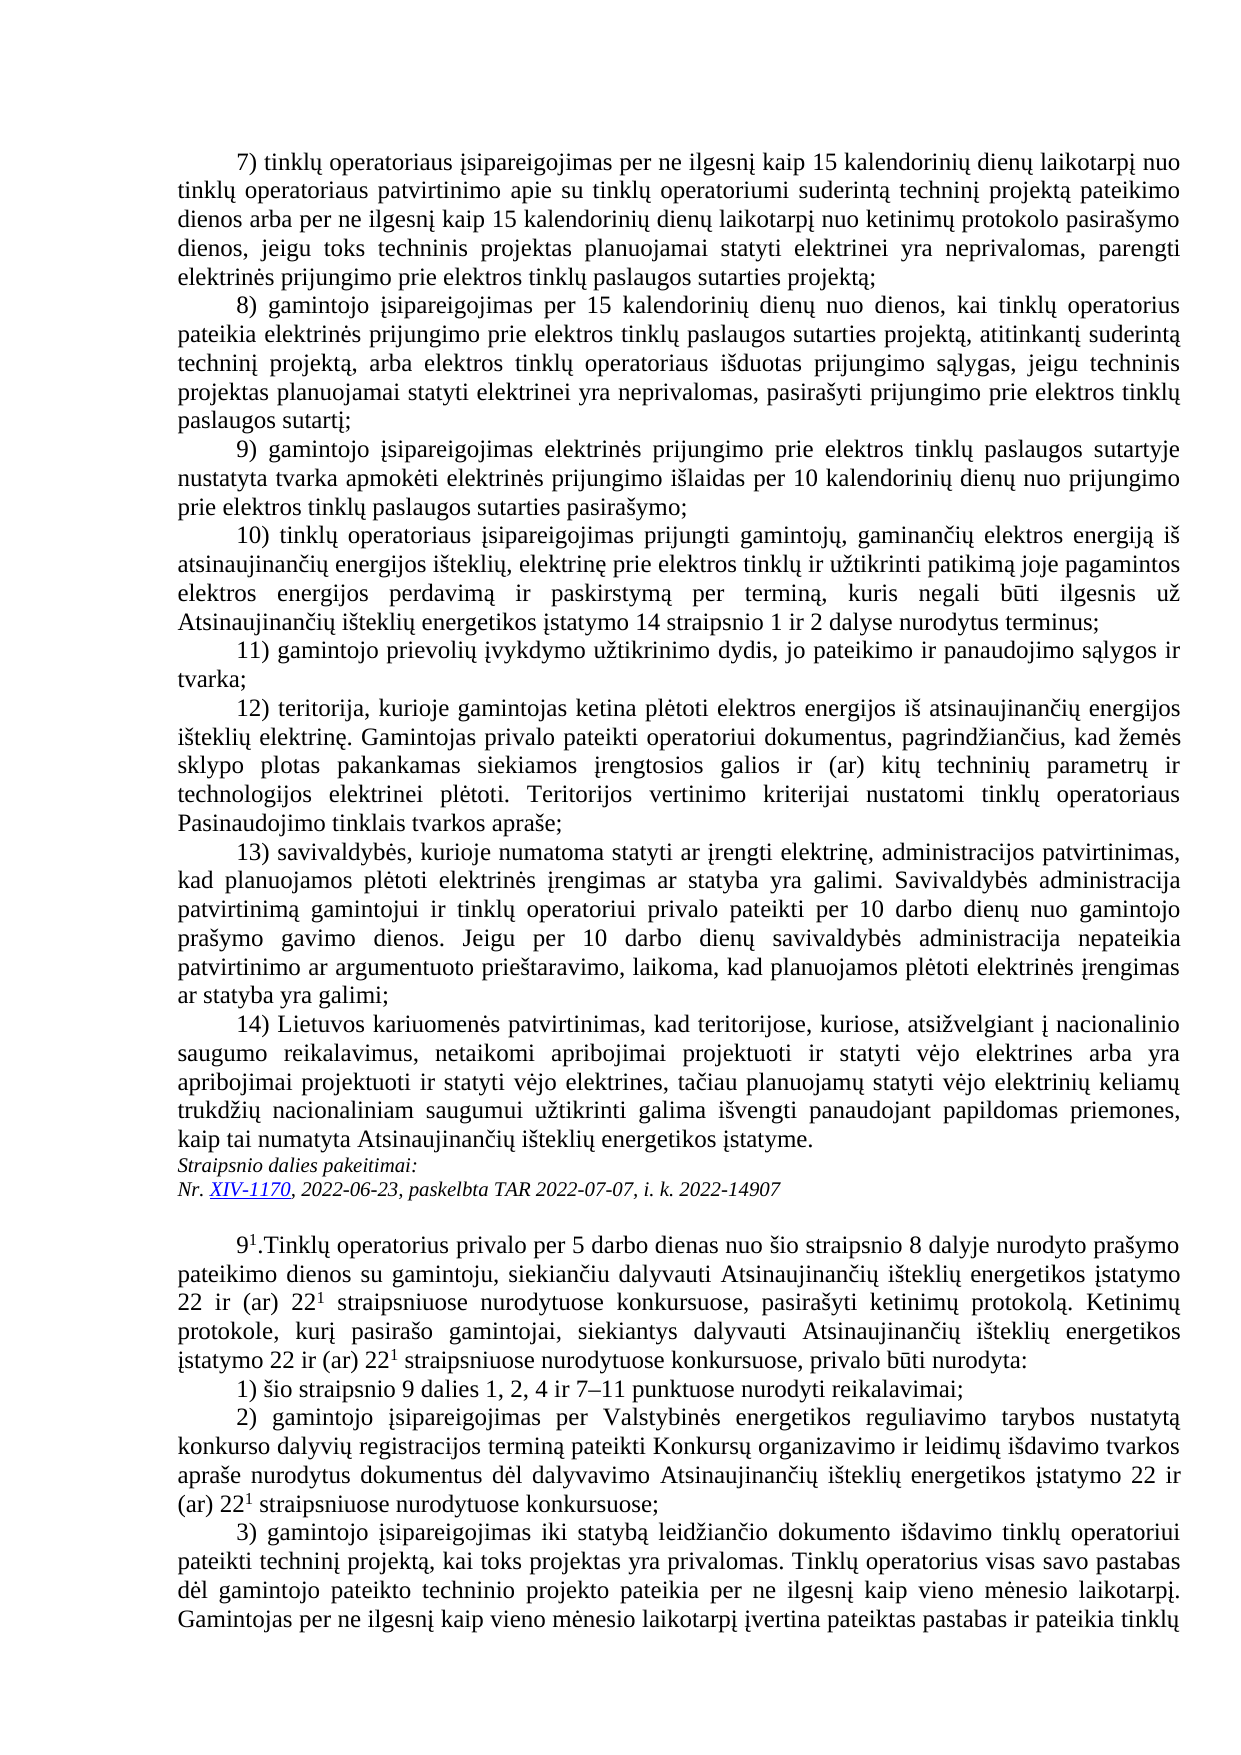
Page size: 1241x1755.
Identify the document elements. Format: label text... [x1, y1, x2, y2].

text 91.Tinklų operatorius privalo per 5 darbo dienas nuo šio straipsnio 8 dalyje nurodyto prašymo pateikimo dienos su gamintoju, siekiančiu dalyvauti Atsinaujinančių išteklių energetikos įstatymo 22 ir (ar) 221 straipsniuose nurodytuose konkursuose, pasirašyti ketinimų protokolą. Ketinimų protokole, kurį pasirašo gamintojai, siekiantys dalyvauti Atsinaujinančių išteklių energetikos įstatymo 22 ir (ar) 221 straipsniuose nurodytuose konkursuose, privalo būti nurodyta: [177, 1230, 1181, 1374]
text 14) Lietuvos kariuomenės patvirtinimas, kad teritorijose, kuriose, atsižvelgiant į nacionalinio saugumo reikalavimus, netaikomi apribojimai projektuoti ir statyti vėjo elektrines arba yra apribojimai projektuoti ir statyti vėjo elektrines, tačiau planuojamų statyti vėjo elektrinių keliamų trukdžių nacionaliniam saugumui užtikrinti galima išvengti panaudojant papildomas priemones, kaip tai numatyta Atsinaujinančių išteklių energetikos įstatyme. [177, 1009, 1181, 1153]
text 12) teritorija, kurioje gamintojas ketina plėtoti elektros energijos iš atsinaujinančių energijos išteklių elektrinę. Gamintojas privalo pateikti operatoriui dokumentus, pagrindžiančius, kad žemės sklypo plotas pakankamas siekiamos įrengtosios galios ir (ar) kitų techninių parametrų ir technologijos elektrinei plėtoti. Teritorijos vertinimo kriterijai nustatomi tinklų operatoriaus Pasinaudojimo tinklais tvarkos apraše; [177, 693, 1181, 837]
text 8) gamintojo įsipareigojimas per 15 kalendorinių dienų nuo dienos, kai tinklų operatorius pateikia elektrinės prijungimo prie elektros tinklų paslaugos sutarties projektą, atitinkantį suderintą techninį projektą, arba elektros tinklų operatoriaus išduotas prijungimo sąlygas, jeigu techninis projektas planuojamai statyti elektrinei yra neprivalomas, pasirašyti prijungimo prie elektros tinklų paslaugos sutartį; [177, 291, 1181, 434]
text 10) tinklų operatoriaus įsipareigojimas prijungti gamintojų, gaminančių elektros energiją iš atsinaujinančių energijos išteklių, elektrinę prie elektros tinklų ir užtikrinti patikimą joje pagamintos elektros energijos perdavimą ir paskirstymą per terminą, kuris negali būti ilgesnis už Atsinaujinančių išteklių energetikos įstatymo 14 straipsnio 1 ir 2 dalyse nurodytus terminus; [177, 521, 1181, 636]
text 3) gamintojo įsipareigojimas iki statybą leidžiančio dokumento išdavimo tinklų operatoriui pateikti techninį projektą, kai toks projektas yra privalomas. Tinklų operatorius visas savo pastabas dėl gamintojo pateikto techninio projekto pateikia per ne ilgesnį kaip vieno mėnesio laikotarpį. Gamintojas per ne ilgesnį kaip vieno mėnesio laikotarpį įvertina pateiktas pastabas ir pateikia tinklų [177, 1517, 1181, 1632]
text 1) šio straipsnio 9 dalies 1, 2, 4 ir 7–11 punktuose nurodyti reikalavimai; [177, 1374, 1181, 1402]
text 13) savivaldybės, kurioje numatoma statyti ar įrengti elektrinę, administracijos patvirtinimas, kad planuojamos plėtoti elektrinės įrengimas ar statyba yra galimi. Savivaldybės administracija patvirtinimą gamintojui ir tinklų operatoriui privalo pateikti per 10 darbo dienų nuo gamintojo prašymo gavimo dienos. Jeigu per 10 darbo dienų savivaldybės administracija nepateikia patvirtinimo ar argumentuoto prieštaravimo, laikoma, kad planuojamos plėtoti elektrinės įrengimas ar statyba yra galimi; [177, 837, 1181, 1009]
text Nr. XIV-1170, 2022-06-23, paskelbta TAR 2022-07-07, i. k. 2022-14907 [177, 1177, 1181, 1201]
text 2) gamintojo įsipareigojimas per Valstybinės energetikos reguliavimo tarybos nustatytą konkurso dalyvių registracijos terminą pateikti Konkursų organizavimo ir leidimų išdavimo tvarkos apraše nurodytus dokumentus dėl dalyvavimo Atsinaujinančių išteklių energetikos įstatymo 22 ir (ar) 221 straipsniuose nurodytuose konkursuose; [177, 1402, 1181, 1517]
text 11) gamintojo prievolių įvykdymo užtikrinimo dydis, jo pateikimo ir panaudojimo sąlygos ir tvarka; [177, 636, 1181, 693]
text Straipsnio dalies pakeitimai: [177, 1153, 1181, 1177]
text 9) gamintojo įsipareigojimas elektrinės prijungimo prie elektros tinklų paslaugos sutartyje nustatyta tvarka apmokėti elektrinės prijungimo išlaidas per 10 kalendorinių dienų nuo prijungimo prie elektros tinklų paslaugos sutarties pasirašymo; [177, 434, 1181, 521]
text 7) tinklų operatoriaus įsipareigojimas per ne ilgesnį kaip 15 kalendorinių dienų laikotarpį nuo tinklų operatoriaus patvirtinimo apie su tinklų operatoriumi suderintą techninį projektą pateikimo dienos arba per ne ilgesnį kaip 15 kalendorinių dienų laikotarpį nuo ketinimų protokolo pasirašymo dienos, jeigu toks techninis projektas planuojamai statyti elektrinei yra neprivalomas, parengti elektrinės prijungimo prie elektros tinklų paslaugos sutarties projektą; [177, 147, 1181, 291]
